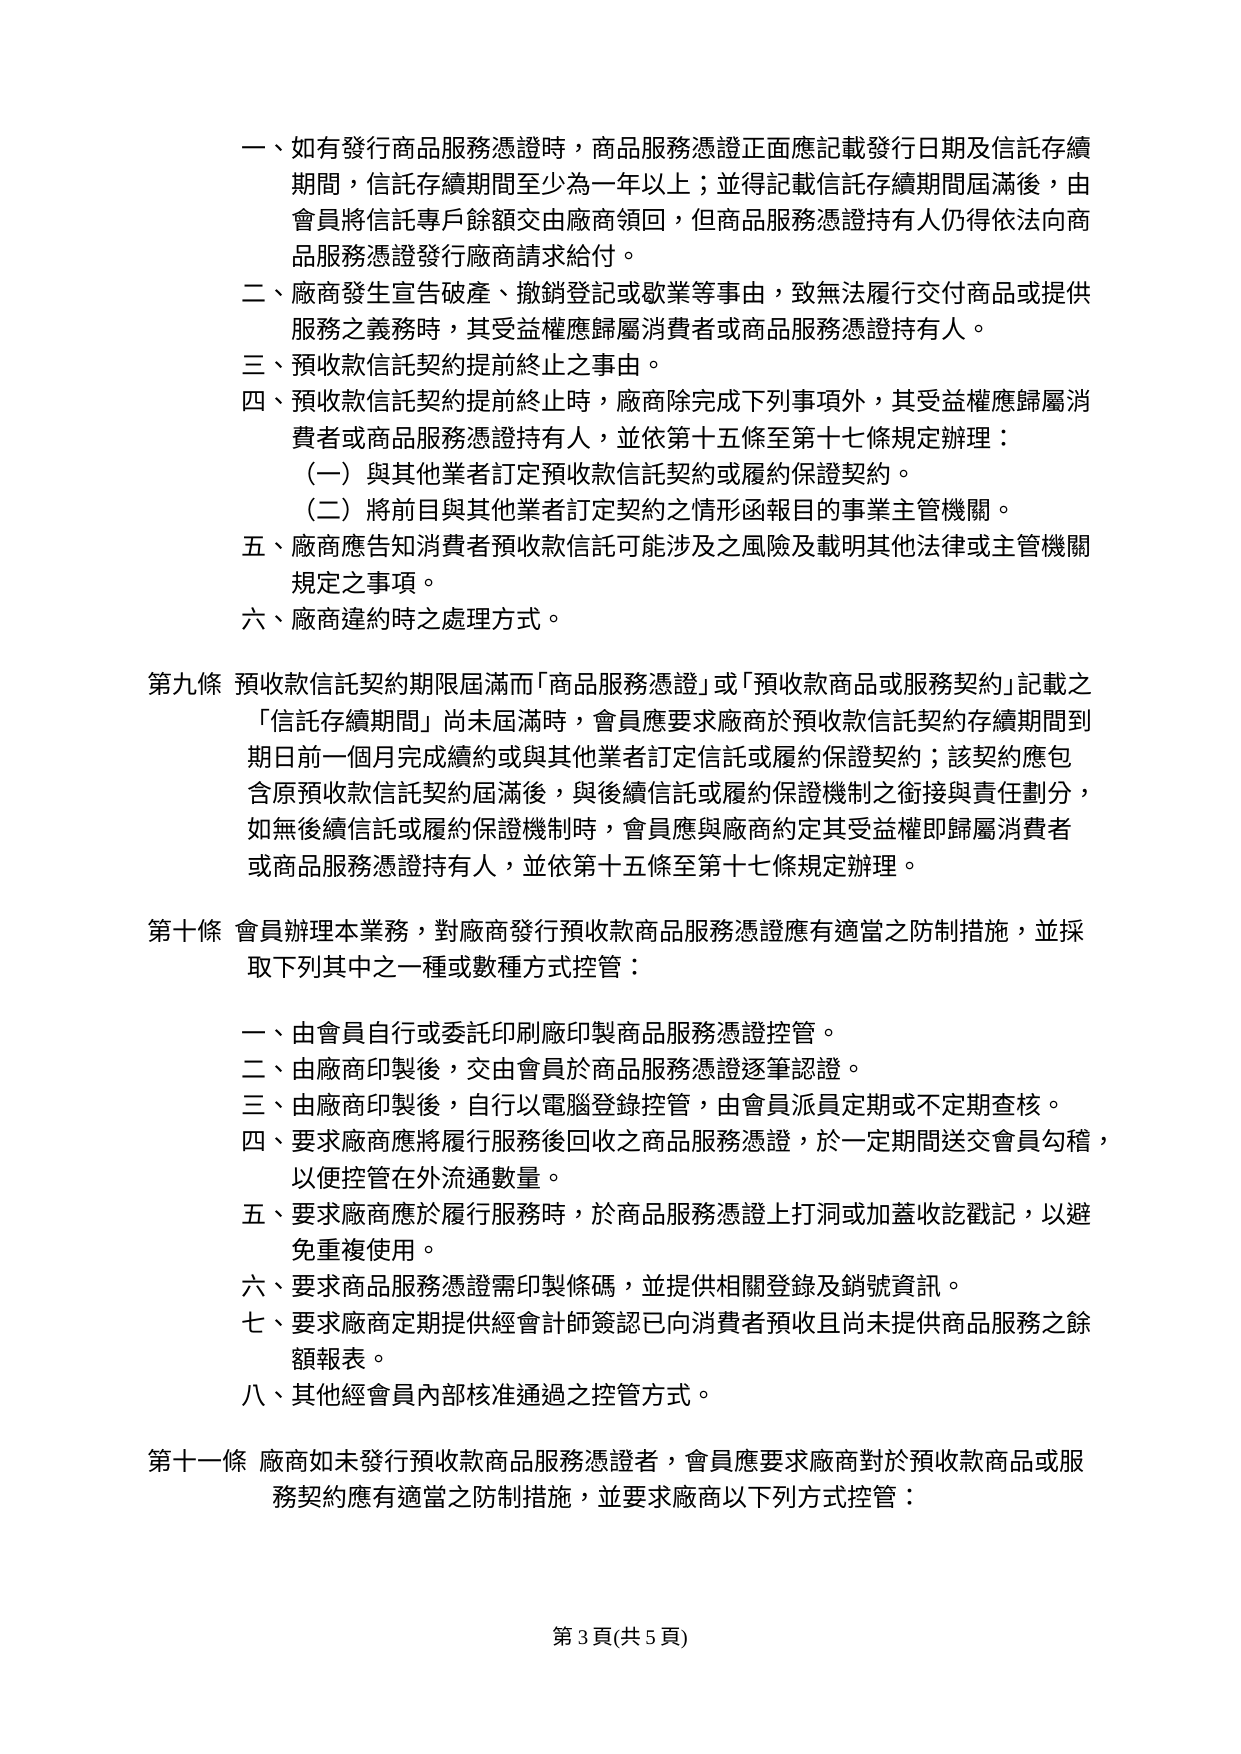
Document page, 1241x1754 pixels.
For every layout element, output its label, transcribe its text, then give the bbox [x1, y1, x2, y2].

text 一、由會員自行或委託印刷廠印製商品服務憑證控管。 [241, 1013, 1092, 1049]
text 四、要求廠商應將履行服務後回收之商品服務憑證，於一定期間送交會員勾稽，以便控管在外流通數量。 [241, 1122, 1092, 1194]
text 五、廠商應告知消費者預收款信託可能涉及之風險及載明其他法律或主管機關規定之事項。 [241, 527, 1092, 599]
text 六、廠商違約時之處理方式。 [241, 599, 1092, 636]
text （二）將前目與其他業者訂定契約之情形函報目的事業主管機關。 [241, 491, 1092, 527]
text 三、預收款信託契約提前終止之事由。 [241, 346, 1092, 382]
text 二、廠商發生宣告破產、撤銷登記或歇業等事由，致無法履行交付商品或提供服務之義務時，其受益權應歸屬消費者或商品服務憑證持有人。 [241, 273, 1092, 346]
text 第九條 預收款信託契約期限屆滿而「商品服務憑證」或「預收款商品或服務契約」記載之「信託存續期間」尚未屆滿時，會員應要求廠商於預收款信託契約存續期間到期日前一個月完成續約或與其他業者訂定信託或履約保證契約；該契約應包含原預收款信託契約屆滿後，與後續信託或履約保證機制之銜接與責任劃分，如無後續信託或履約保證機制時，會員應與廠商約定其受益權即歸屬消費者或商品服務憑證持有人，並依第十五條至第十七條規定辦理。 [148, 665, 1092, 882]
text 八、其他經會員內部核准通過之控管方式。 [241, 1376, 1092, 1412]
text 三、由廠商印製後，自行以電腦登錄控管，由會員派員定期或不定期查核。 [241, 1086, 1092, 1122]
text 第十條 會員辦理本業務，對廠商發行預收款商品服務憑證應有適當之防制措施，並採取下列其中之一種或數種方式控管： [148, 911, 1092, 984]
text 六、要求商品服務憑證需印製條碼，並提供相關登錄及銷號資訊。 [241, 1267, 1092, 1303]
text 七、要求廠商定期提供經會計師簽認已向消費者預收且尚未提供商品服務之餘額報表。 [241, 1303, 1092, 1376]
text 第十一條 廠商如未發行預收款商品服務憑證者，會員應要求廠商對於預收款商品或服務契約應有適當之防制措施，並要求廠商以下列方式控管： [148, 1441, 1092, 1513]
text 四、預收款信託契約提前終止時，廠商除完成下列事項外，其受益權應歸屬消費者或商品服務憑證持有人，並依第十五條至第十七條規定辦理： [241, 382, 1092, 454]
text （一）與其他業者訂定預收款信託契約或履約保證契約。 [241, 454, 1092, 491]
text 五、要求廠商應於履行服務時，於商品服務憑證上打洞或加蓋收訖戳記，以避免重複使用。 [241, 1194, 1092, 1267]
text 二、由廠商印製後，交由會員於商品服務憑證逐筆認證。 [241, 1049, 1092, 1086]
text 一、如有發行商品服務憑證時，商品服務憑證正面應記載發行日期及信託存續期間，信託存續期間至少為一年以上；並得記載信託存續期間屆滿後，由會員將信託專戶餘額交由廠商領回，但商品服務憑證持有人仍得依法向商品服務憑證發行廠商請求給付。 [241, 128, 1092, 273]
